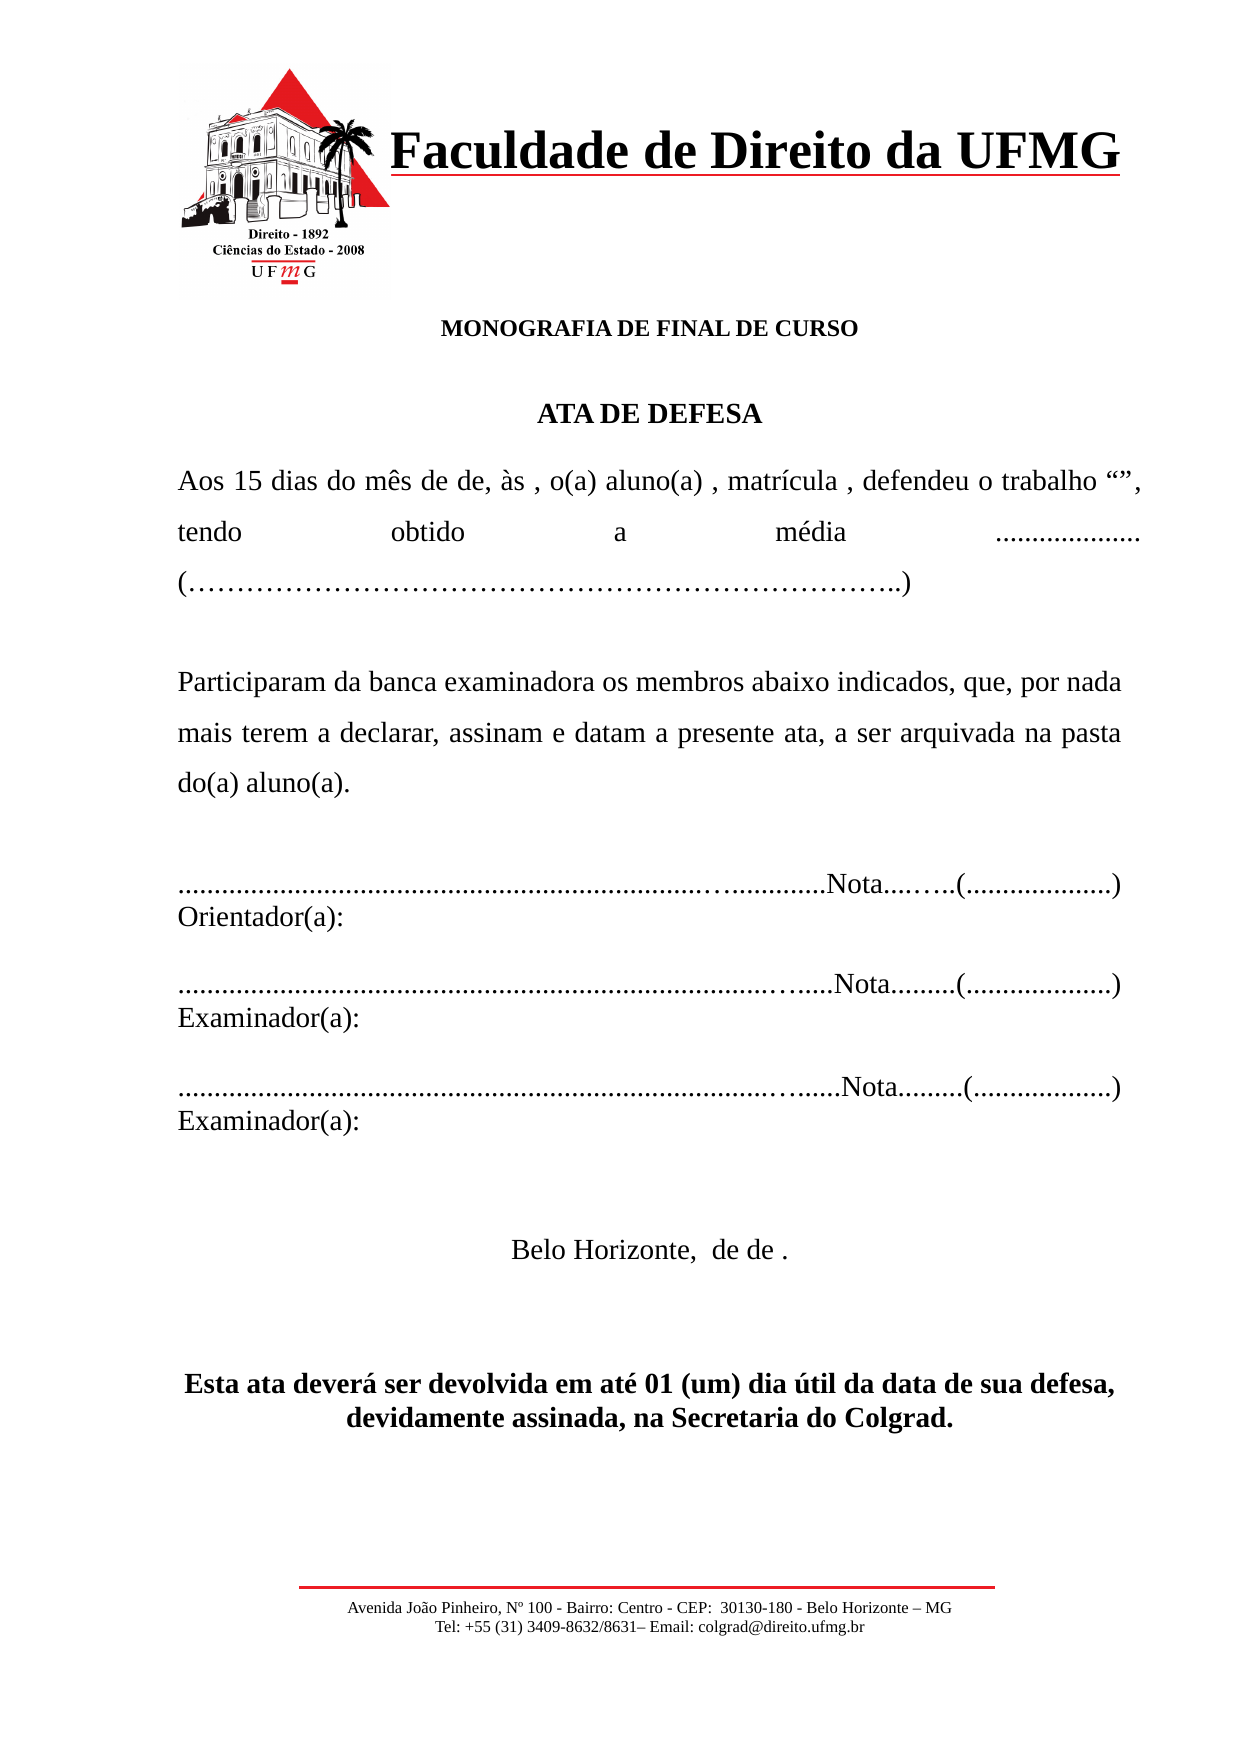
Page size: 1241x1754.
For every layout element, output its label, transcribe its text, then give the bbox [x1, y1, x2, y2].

text Examinador(a): [177, 1103, 1122, 1136]
subtitle MONOGRAFIA DE FINAL DE CURSO [177, 205, 1122, 341]
picture [179, 63, 392, 300]
text Orientador(a): [177, 899, 1122, 933]
text Belo Horizonte, de de . [177, 1232, 1122, 1266]
text Aos 15 dias do mês de de, às , o(a) aluno(a) , matrícula , defendeu o trabalho “”, tendo obtido a média ....................(………………………………………………………………..) [177, 463, 1141, 597]
text Examinador(a): [177, 1000, 1122, 1033]
text .................................................................................….....Nota.........(....................) [177, 966, 1122, 1000]
text .................................................................................…......Nota.........(...................) [177, 1069, 1122, 1103]
text ........................................................................….............Nota....…..(....................) [177, 866, 1122, 899]
text Participaram da banca examinadora os membros abaixo indicados, que, por nada mais terem a declarar, assinam e datam a presente ata, a ser arquivada na pasta do(a) aluno(a). [177, 664, 1122, 799]
text ATA DE DEFESA [177, 396, 1122, 430]
text Esta ata deverá ser devolvida em até 01 (um) dia útil da data de sua defesa, devidamente assinada, na Secretaria do Colgrad. [177, 1366, 1122, 1433]
